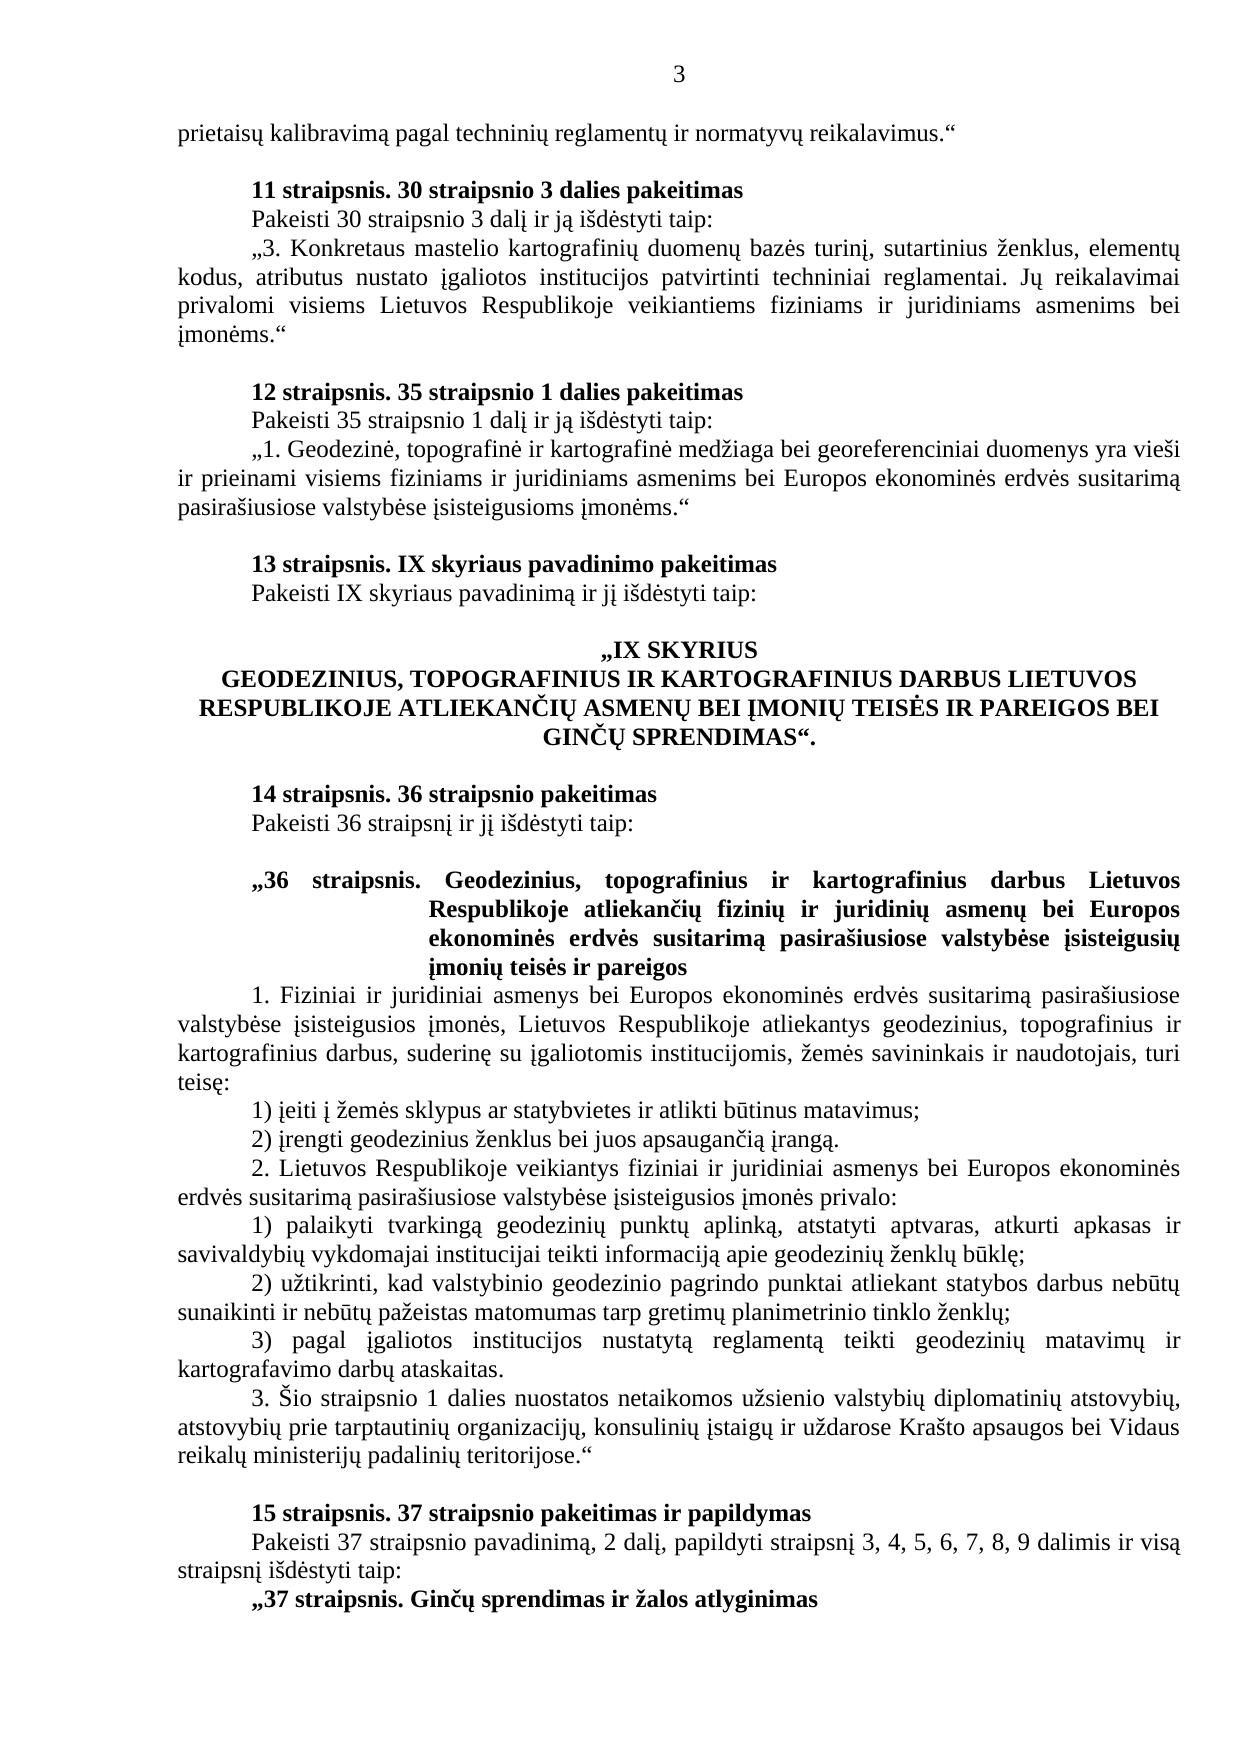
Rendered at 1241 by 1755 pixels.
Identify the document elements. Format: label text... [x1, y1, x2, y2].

text 1) įeiti į žemės sklypus ar statybvietes ir atlikti būtinus matavimus; [177, 1096, 1181, 1124]
text 1) palaikyti tvarkingą geodezinių punktų aplinką, atstatyti aptvaras, atkurti apkasas ir savivaldybių vykdomajai institucijai teikti informaciją apie geodezinių ženklų būklę; [177, 1211, 1181, 1268]
text 2. Lietuvos Respublikoje veikiantys fiziniai ir juridiniai asmenys bei Europos ekonominės erdvės susitarimą pasirašiusiose valstybėse įsisteigusios įmonės privalo: [177, 1153, 1181, 1211]
text Pakeisti 35 straipsnio 1 dalį ir ją išdėstyti taip: [177, 406, 1181, 434]
text „37 straipsnis. Ginčų sprendimas ir žalos atlyginimas [177, 1584, 1181, 1613]
text 14 straipsnis. 36 straipsnio pakeitimas [177, 779, 1181, 808]
text GEODEZINIUS, TOPOGRAFINIUS IR KARTOGRAFINIUS DARBUS LIETUVOS RESPUBLIKOJE ATLIEKANČIŲ ASMENŲ BEI ĮMONIŲ TEISĖS IR PAREIGOS BEI GINČŲ SPRENDIMAS“. [177, 664, 1181, 751]
text „1. Geodezinė, topografinė ir kartografinė medžiaga bei georeferenciniai duomenys yra vieši ir prieinami visiems fiziniams ir juridiniams asmenims bei Europos ekonominės erdvės susitarimą pasirašiusiose valstybėse įsisteigusioms įmonėms.“ [177, 434, 1181, 521]
text 13 straipsnis. IX skyriaus pavadinimo pakeitimas [177, 549, 1181, 578]
text 2) užtikrinti, kad valstybinio geodezinio pagrindo punktai atliekant statybos darbus nebūtų sunaikinti ir nebūtų pažeistas matomumas tarp gretimų planimetrinio tinklo ženklų; [177, 1268, 1181, 1326]
text „3. Konkretaus mastelio kartografinių duomenų bazės turinį, sutartinius ženklus, elementų kodus, atributus nustato įgaliotos institucijos patvirtinti techniniai reglamentai. Jų reikalavimai privalomi visiems Lietuvos Respublikoje veikiantiems fiziniams ir juridiniams asmenims bei įmonėms.“ [177, 233, 1181, 348]
text 3) pagal įgaliotos institucijos nustatytą reglamentą teikti geodezinių matavimų ir kartografavimo darbų ataskaitas. [177, 1326, 1181, 1383]
text Pakeisti IX skyriaus pavadinimą ir jį išdėstyti taip: [177, 578, 1181, 607]
text 3. Šio straipsnio 1 dalies nuostatos netaikomos užsienio valstybių diplomatinių atstovybių, atstovybių prie tarptautinių organizacijų, konsulinių įstaigų ir uždarose Krašto apsaugos bei Vidaus reikalų ministerijų padalinių teritorijose.“ [177, 1383, 1181, 1469]
text „IX SKYRIUS [177, 636, 1181, 664]
text „36 straipsnis. Geodezinius, topografinius ir kartografinius darbus Lietuvos Respublikoje atliekančių fizinių ir juridinių asmenų bei Europos ekonominės erdvės susitarimą pasirašiusiose valstybėse įsisteigusių įmonių teisės ir pareigos [251, 866, 1181, 981]
text 2) įrengti geodezinius ženklus bei juos apsaugančią įrangą. [177, 1124, 1181, 1153]
text Pakeisti 30 straipsnio 3 dalį ir ją išdėstyti taip: [177, 204, 1181, 233]
text 11 straipsnis. 30 straipsnio 3 dalies pakeitimas [177, 176, 1181, 204]
text prietaisų kalibravimą pagal techninių reglamentų ir normatyvų reikalavimus.“ [177, 118, 1181, 147]
text 1. Fiziniai ir juridiniai asmenys bei Europos ekonominės erdvės susitarimą pasirašiusiose valstybėse įsisteigusios įmonės, Lietuvos Respublikoje atliekantys geodezinius, topografinius ir kartografinius darbus, suderinę su įgaliotomis institucijomis, žemės savininkais ir naudotojais, turi teisę: [177, 981, 1181, 1096]
text 15 straipsnis. 37 straipsnio pakeitimas ir papildymas [177, 1498, 1181, 1527]
text 12 straipsnis. 35 straipsnio 1 dalies pakeitimas [177, 377, 1181, 406]
text Pakeisti 36 straipsnį ir jį išdėstyti taip: [177, 808, 1181, 837]
text Pakeisti 37 straipsnio pavadinimą, 2 dalį, papildyti straipsnį 3, 4, 5, 6, 7, 8, 9 dalimis ir visą straipsnį išdėstyti taip: [177, 1527, 1181, 1584]
